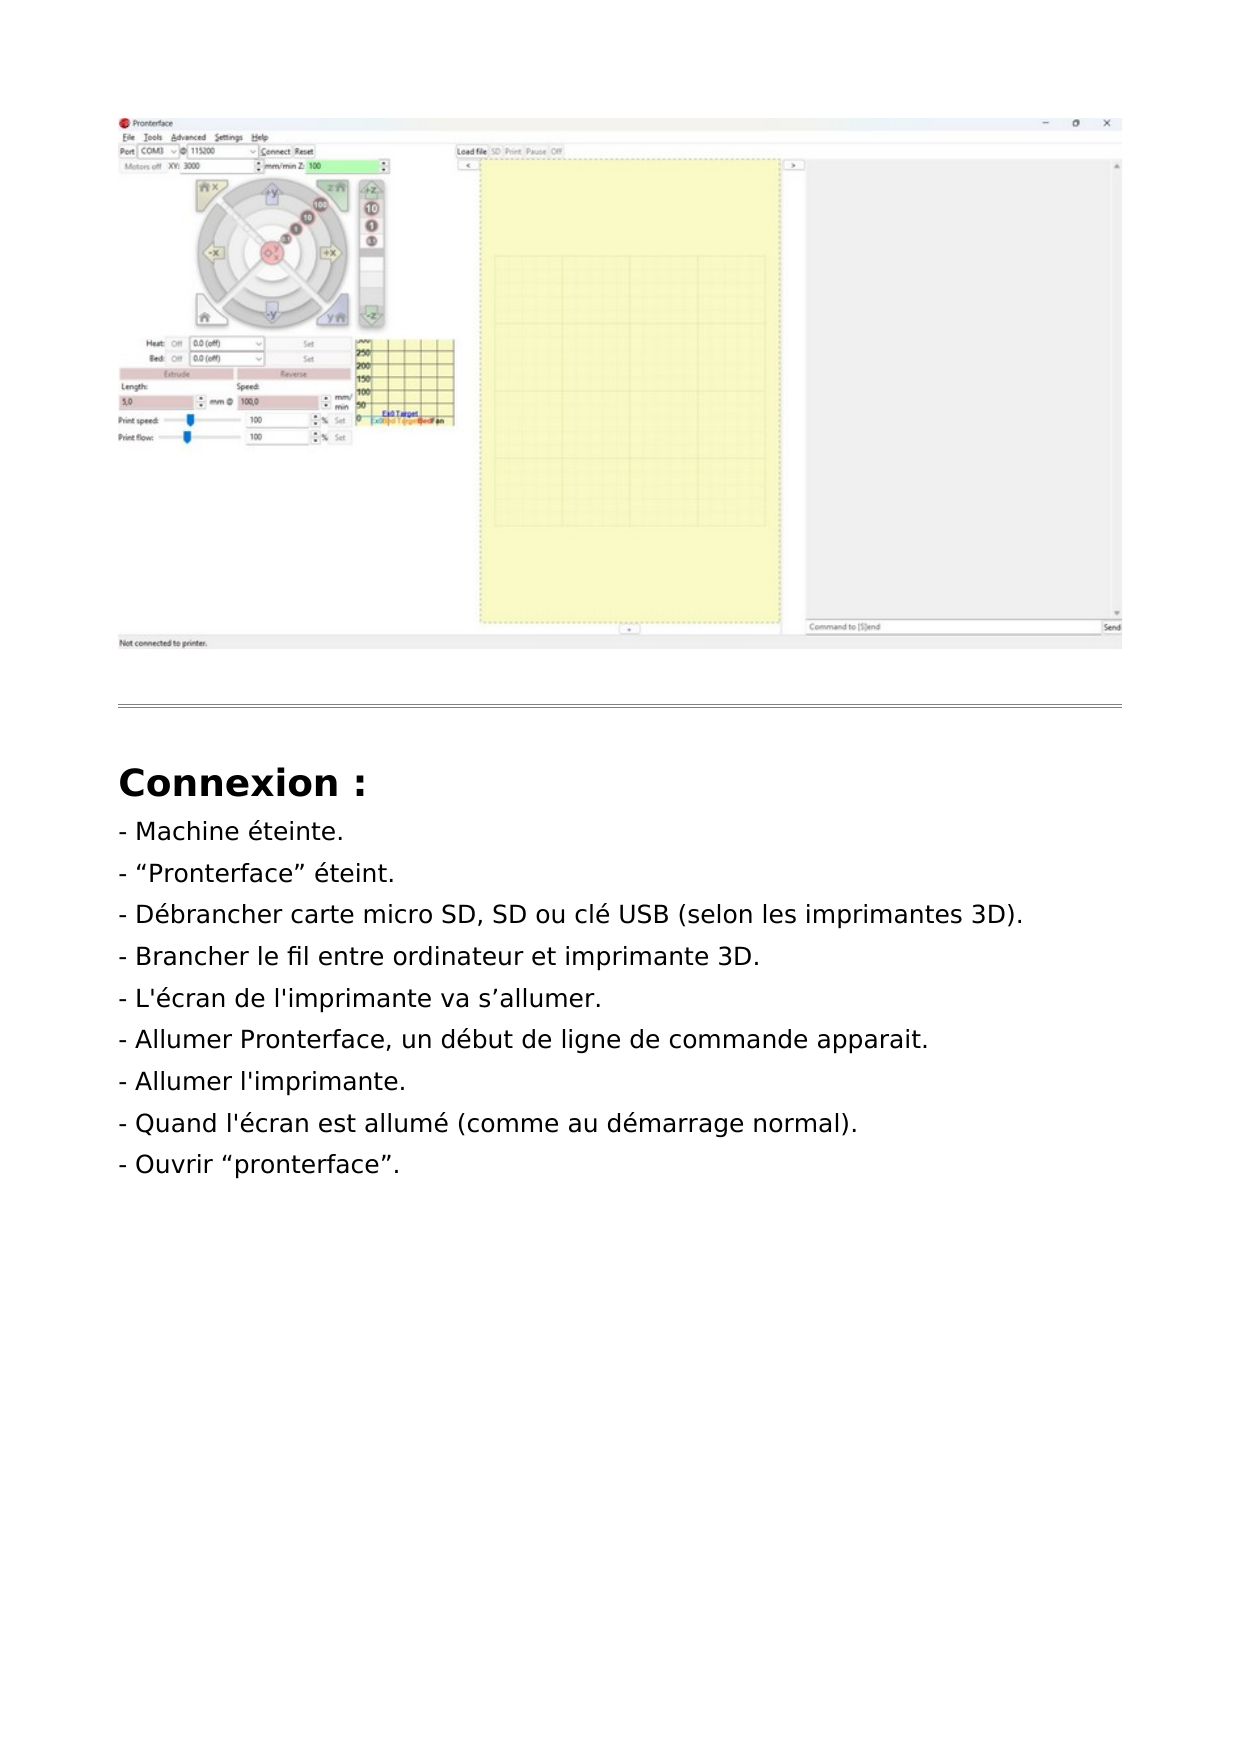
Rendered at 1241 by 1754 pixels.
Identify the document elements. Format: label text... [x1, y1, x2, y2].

text - Machine éteinte. [118, 817, 1122, 847]
text - Débrancher carte micro SD, SD ou clé USB (selon les imprimantes 3D). [118, 901, 1122, 930]
text - “Pronterface” éteint. [118, 859, 1122, 888]
text - Ouvrir “pronterface”. [118, 1151, 1122, 1180]
text - Brancher le fil entre ordinateur et imprimante 3D. [118, 942, 1122, 972]
subtitle Connexion : [118, 761, 1122, 805]
text - Quand l'écran est allumé (comme au démarrage normal). [118, 1109, 1122, 1138]
text - Allumer l'imprimante. [118, 1067, 1122, 1097]
picture [118, 118, 1123, 649]
text - L'écran de l'imprimante va s’allumer. [118, 984, 1122, 1013]
text - Allumer Pronterface, un début de ligne de commande apparait. [118, 1026, 1122, 1055]
